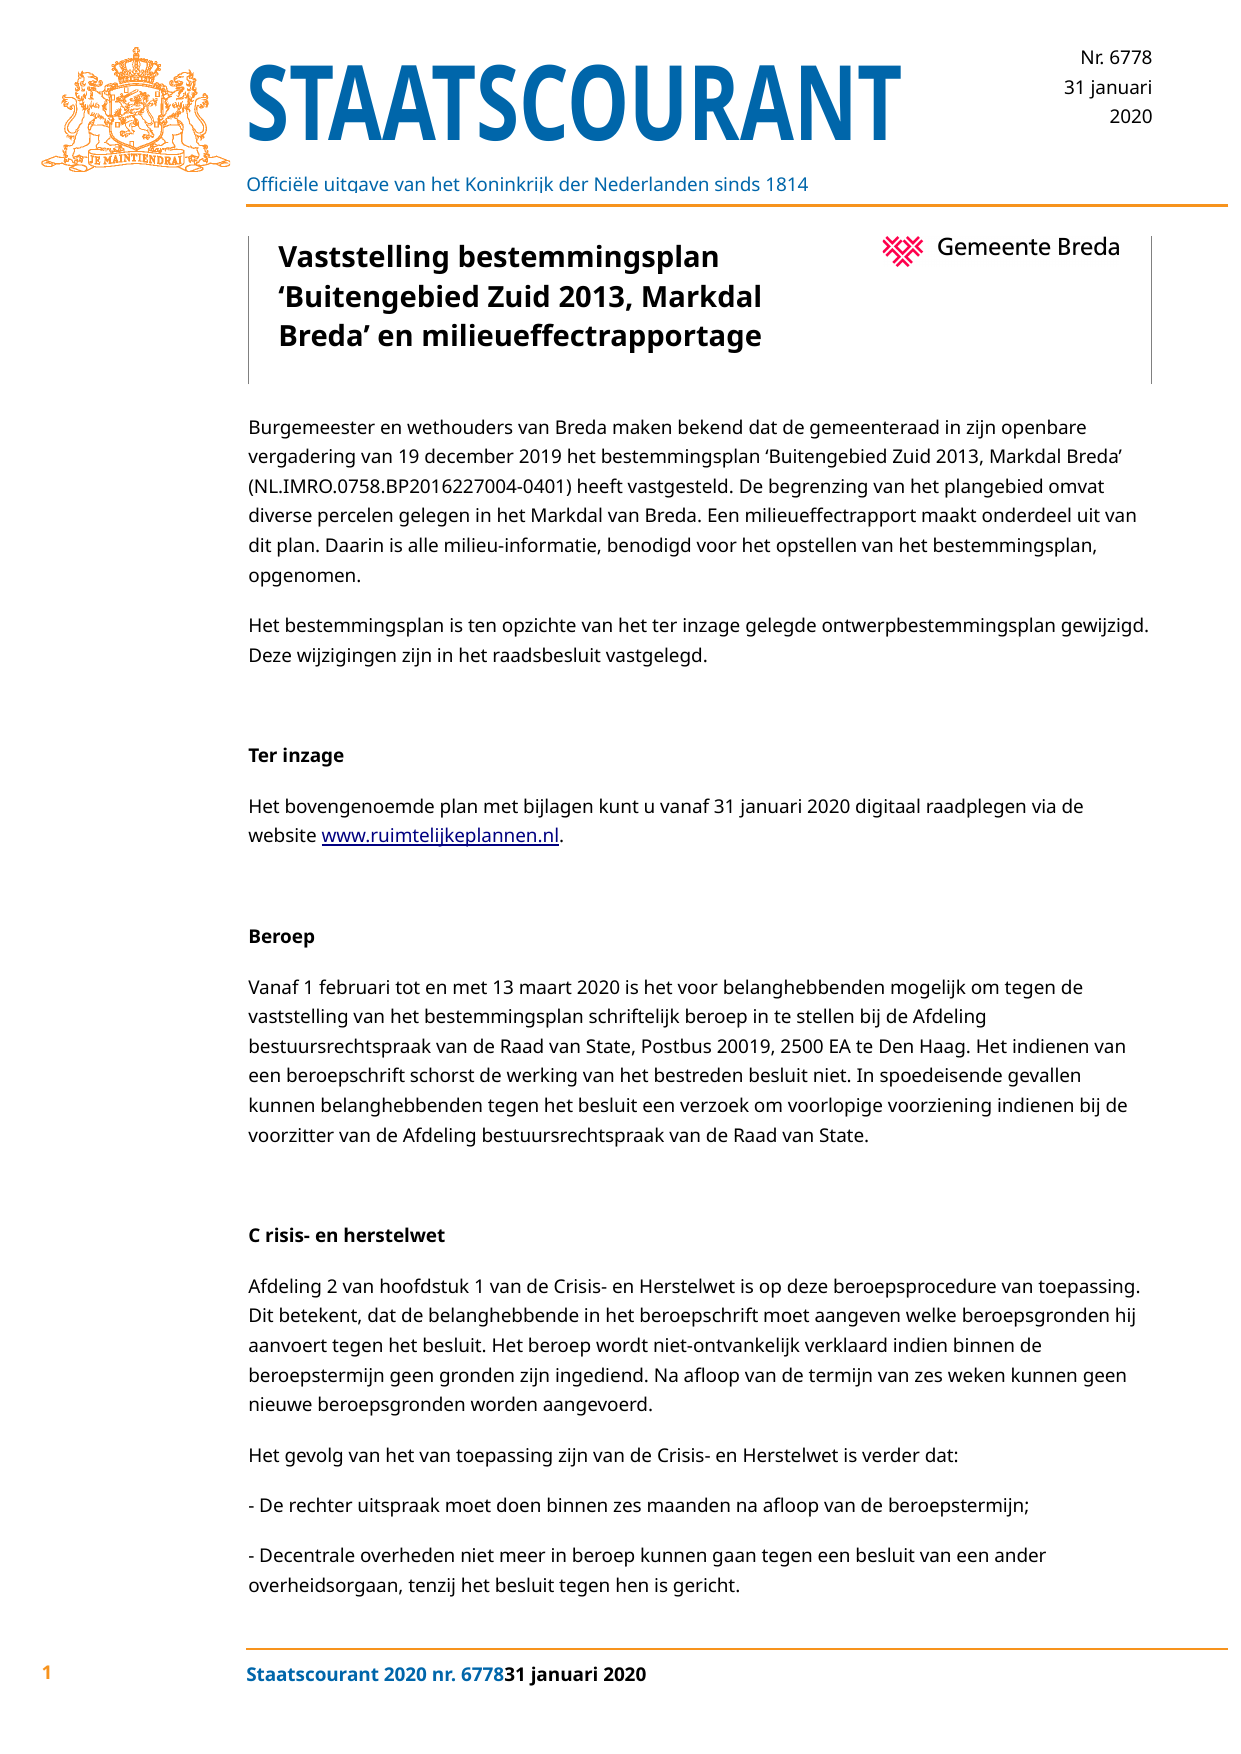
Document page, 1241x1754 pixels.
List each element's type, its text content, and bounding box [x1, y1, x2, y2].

text Burgemeester en wethouders van Breda maken bekend dat de gemeenteraad in zijn openbare vergadering van 19 december 2019 het bestemmingsplan ‘Buitengebied Zuid 2013, Markdal Breda’ (NL.IMRO.0758.BP2016227004-0401) heeft vastgesteld. De begrenzing van het plangebied omvat diverse percelen gelegen in het Markdal van Breda. Een milieueffectrapport maakt onderdeel uit van dit plan. Daarin is alle milieu-informatie, benodigd voor het opstellen van het bestemmingsplan, opgenomen. [248, 414, 1152, 588]
table_header Vaststelling bestemmingsplan ‘Buitengebied Zuid 2013, Markdal Breda’ en milieueffectrapportage [249, 236, 850, 384]
text Vanaf 1 februari tot en met 13 maart 2020 is het voor belanghebbenden mogelijk om tegen de vaststelling van het bestemmingsplan schriftelijk beroep in te stellen bij de Afdeling bestuursrechtspraak van de Raad van State, Postbus 20019, 2500 EA te Den Haag. Het indienen van een beroepschrift schorst de werking van het bestreden besluit niet. In spoedeisende gevallen kunnen belanghebbenden tegen het besluit een verzoek om voorlopige voorziening indienen bij de voorzitter van de Afdeling bestuursrechtspraak van de Raad van State. [248, 974, 1152, 1148]
text Het bovengenoemde plan met bijlagen kunt u vanaf 31 januari 2020 digitaal raadplegen via de website www.ruimtelijkeplannen.nl. [248, 793, 1152, 848]
picture [882, 236, 1119, 267]
picture [41, 47, 231, 172]
text - Decentrale overheden niet meer in beroep kunnen gaan tegen een besluit van een ander overheidsorgaan, tenzij het besluit tegen hen is gericht. [248, 1543, 1152, 1598]
text Beroep [248, 923, 1152, 949]
text Het gevolg van het van toepassing zijn van de Crisis- en Herstelwet is verder dat: [248, 1442, 1152, 1468]
text - De rechter uitspraak moet doen binnen zes maanden na afloop van de beroepstermijn; [248, 1492, 1152, 1518]
text Afdeling 2 van hoofdstuk 1 van de Crisis- en Herstelwet is op deze beroepsprocedure van toepassing. Dit betekent, dat de belanghebbende in het beroepschrift moet aangeven welke beroepsgronden hij aanvoert tegen het besluit. Het beroep wordt niet-ontvankelijk verklaard indien binnen de beroepstermijn geen gronden zijn ingediend. Na afloop van de termijn van zes weken kunnen geen nieuwe beroepsgronden worden aangevoerd. [248, 1273, 1152, 1417]
text Het bestemmingsplan is ten opzichte van het ter inzage gelegde ontwerpbestemmingsplan gewijzigd. Deze wijzigingen zijn in het raadsbesluit vastgelegd. [248, 612, 1152, 668]
table_header [850, 236, 1151, 384]
text C risis- en herstelwet [248, 1223, 1152, 1248]
text Ter inzage [248, 743, 1152, 768]
